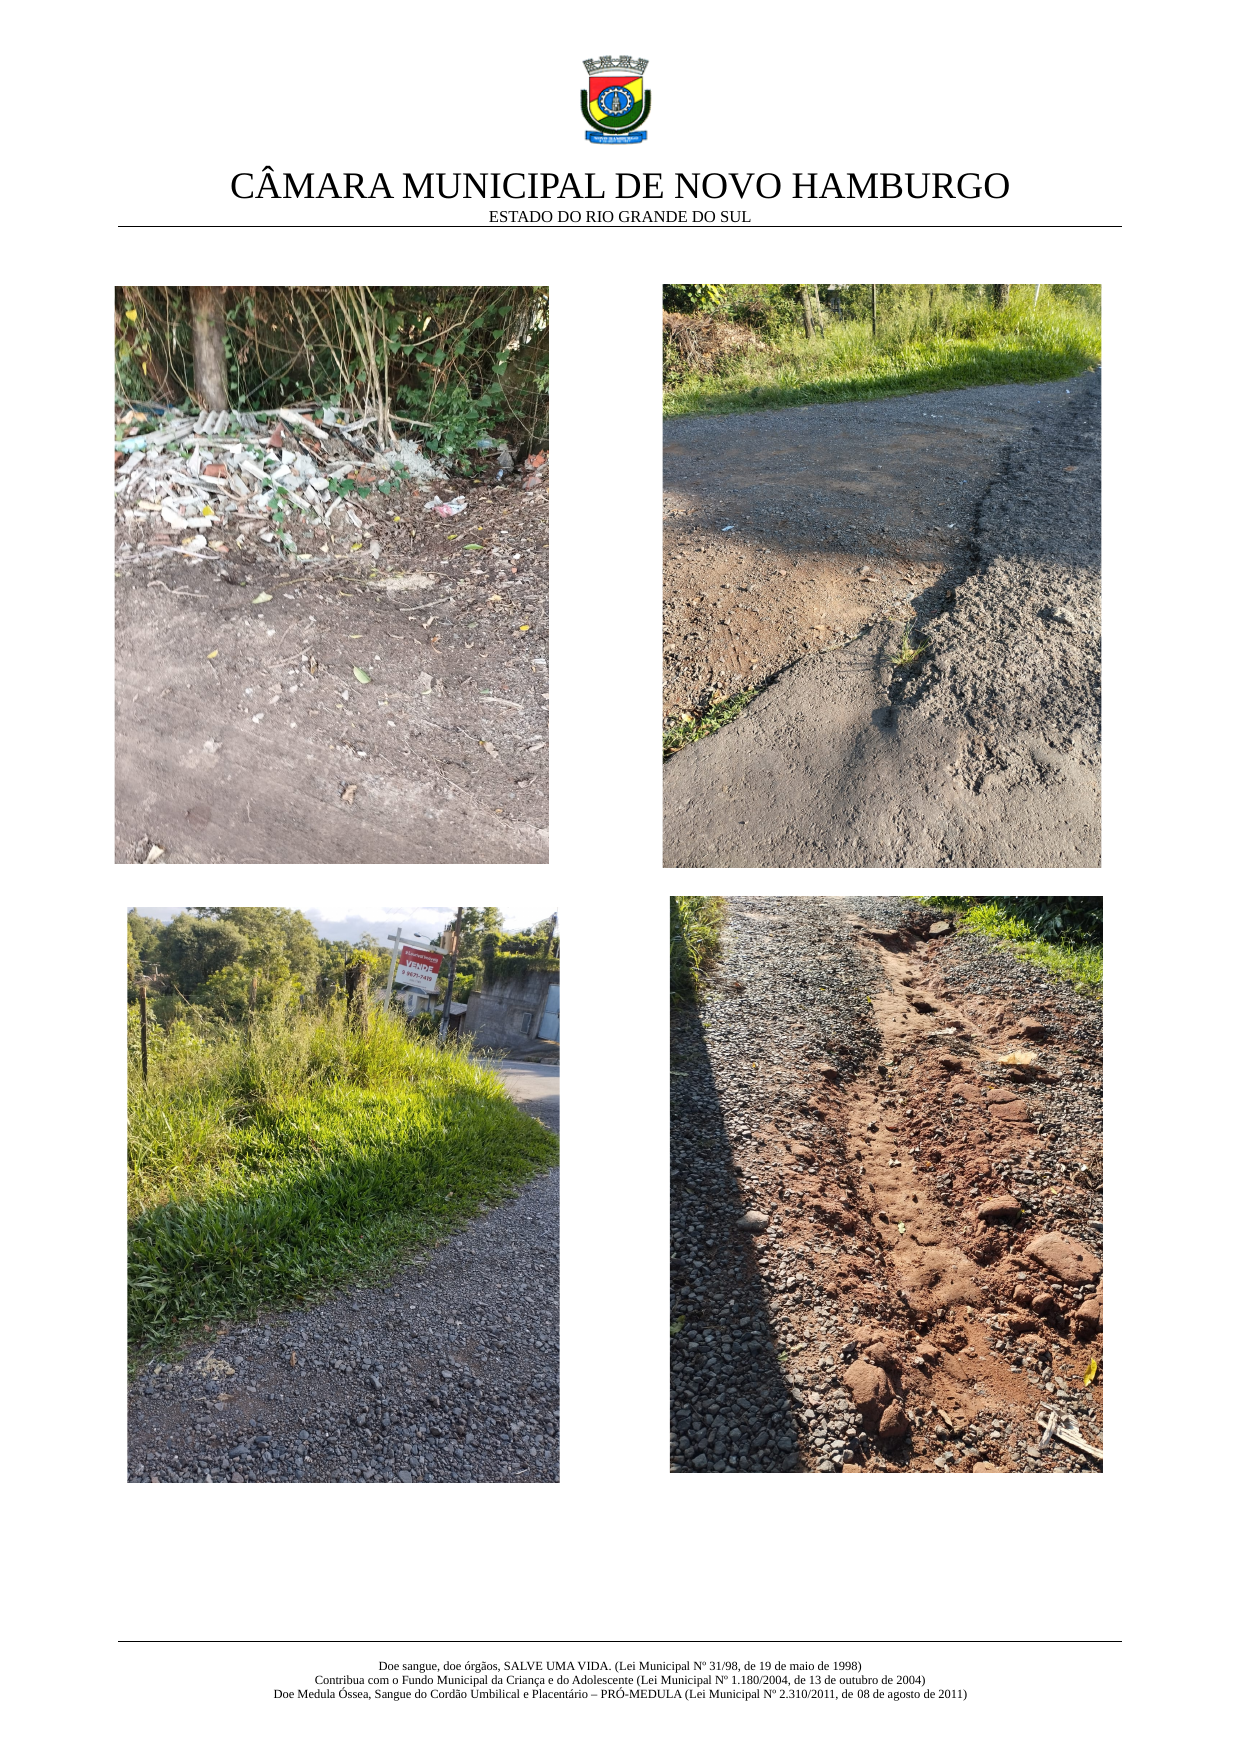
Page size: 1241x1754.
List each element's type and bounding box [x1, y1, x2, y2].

picture [114, 286, 549, 864]
picture [669, 896, 1103, 1473]
picture [574, 48, 655, 149]
picture [127, 907, 560, 1483]
picture [662, 284, 1102, 868]
